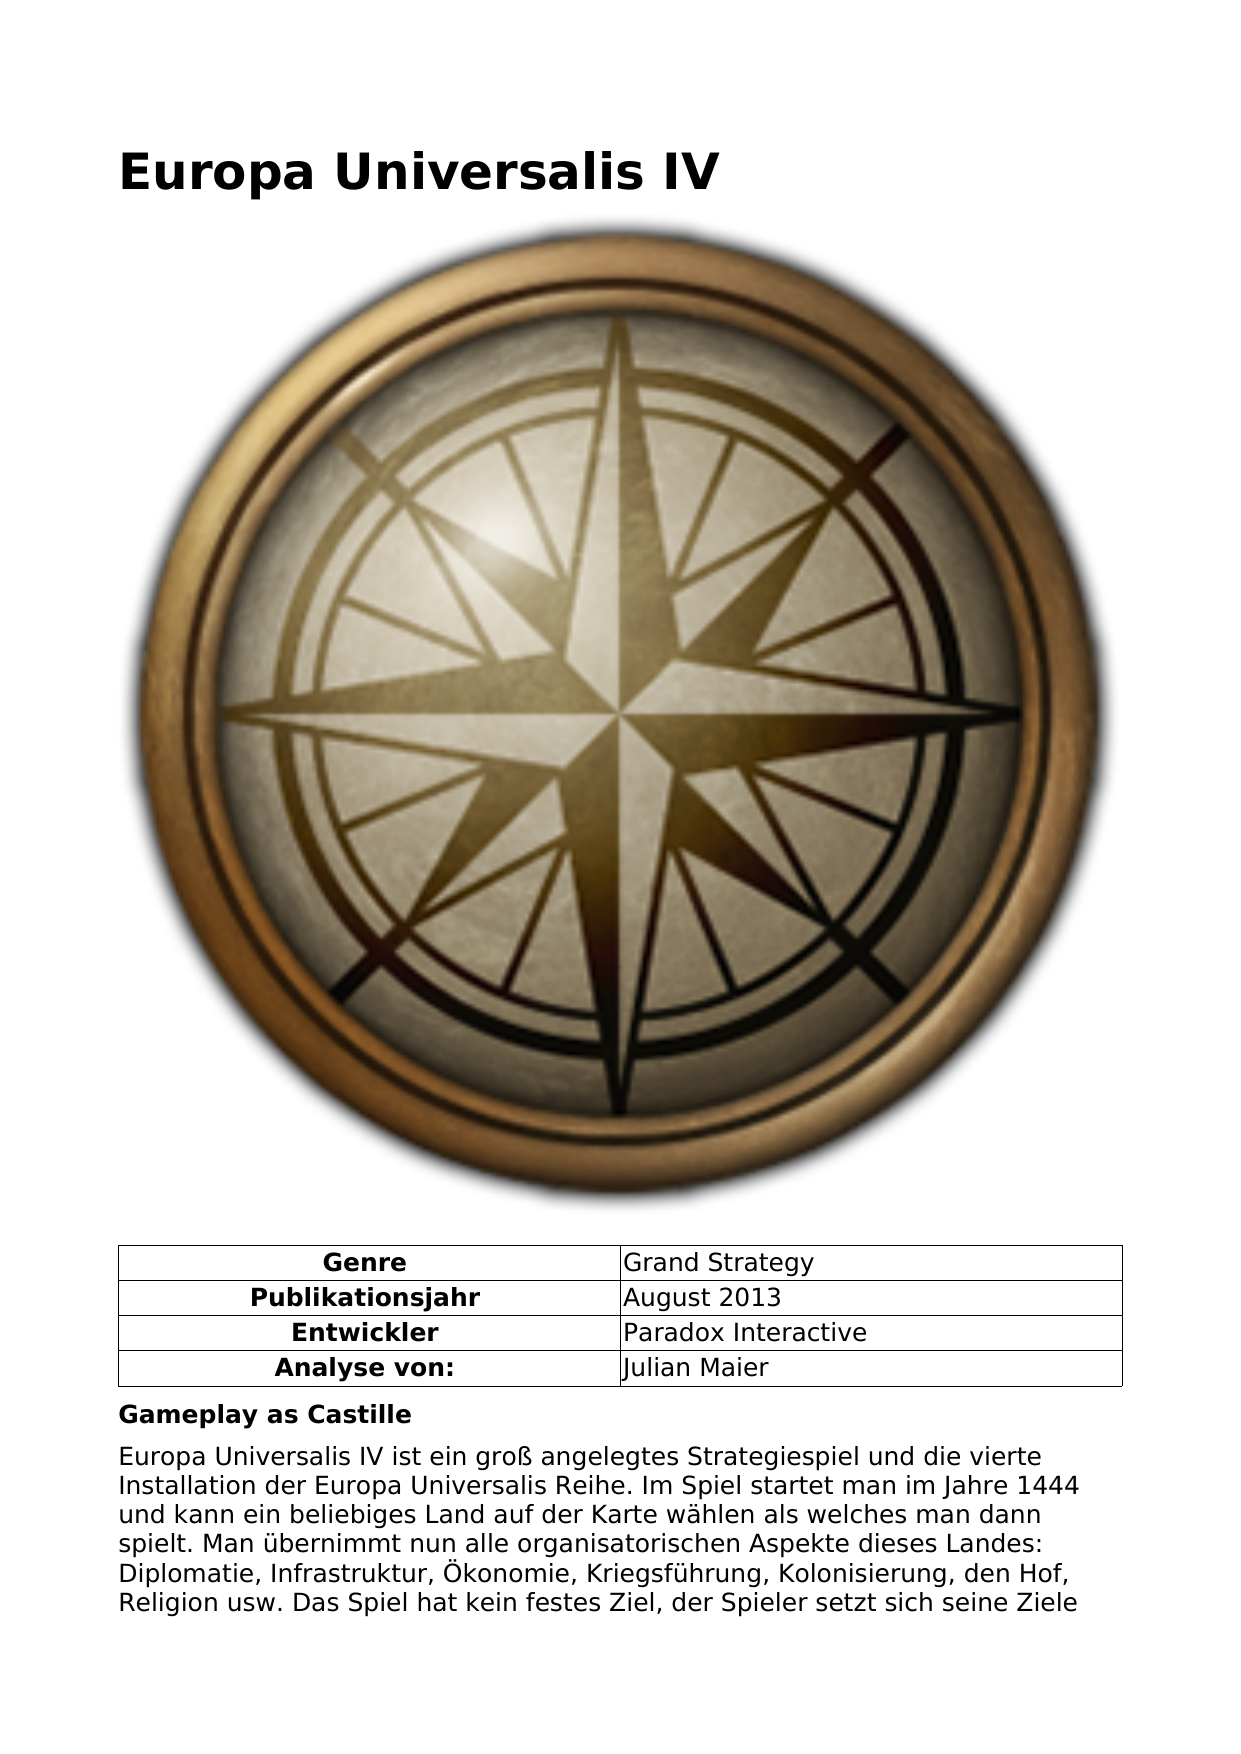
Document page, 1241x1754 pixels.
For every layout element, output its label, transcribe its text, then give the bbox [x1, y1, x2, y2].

picture [118, 213, 1123, 1218]
table_header Genre [119, 1246, 620, 1280]
text Gameplay as Castille [118, 1400, 1122, 1429]
subtitle Europa Universalis IV [118, 143, 1122, 201]
table_cell Publikationsjahr [119, 1281, 620, 1315]
table_cell Julian Maier [621, 1351, 1122, 1386]
table_cell Paradox Interactive [621, 1316, 1122, 1350]
table_cell Entwickler [119, 1316, 620, 1350]
table_header Grand Strategy [621, 1246, 1122, 1280]
text Europa Universalis IV ist ein groß angelegtes Strategiespiel und die vierte Installation der Europa Universalis Reihe. Im Spiel startet man im Jahre 1444 und kann ein beliebiges Land auf der Karte wählen als welches man dann spielt. Man übernimmt nun alle organisatorischen Aspekte dieses Landes: Diplomatie, Infrastruktur, Ökonomie, Kriegsführung, Kolonisierung, den Hof, Religion usw. Das Spiel hat kein festes Ziel, der Spieler setzt sich seine Ziele [118, 1442, 1122, 1617]
table_cell Analyse von: [119, 1351, 620, 1386]
table_cell August 2013 [621, 1281, 1122, 1315]
